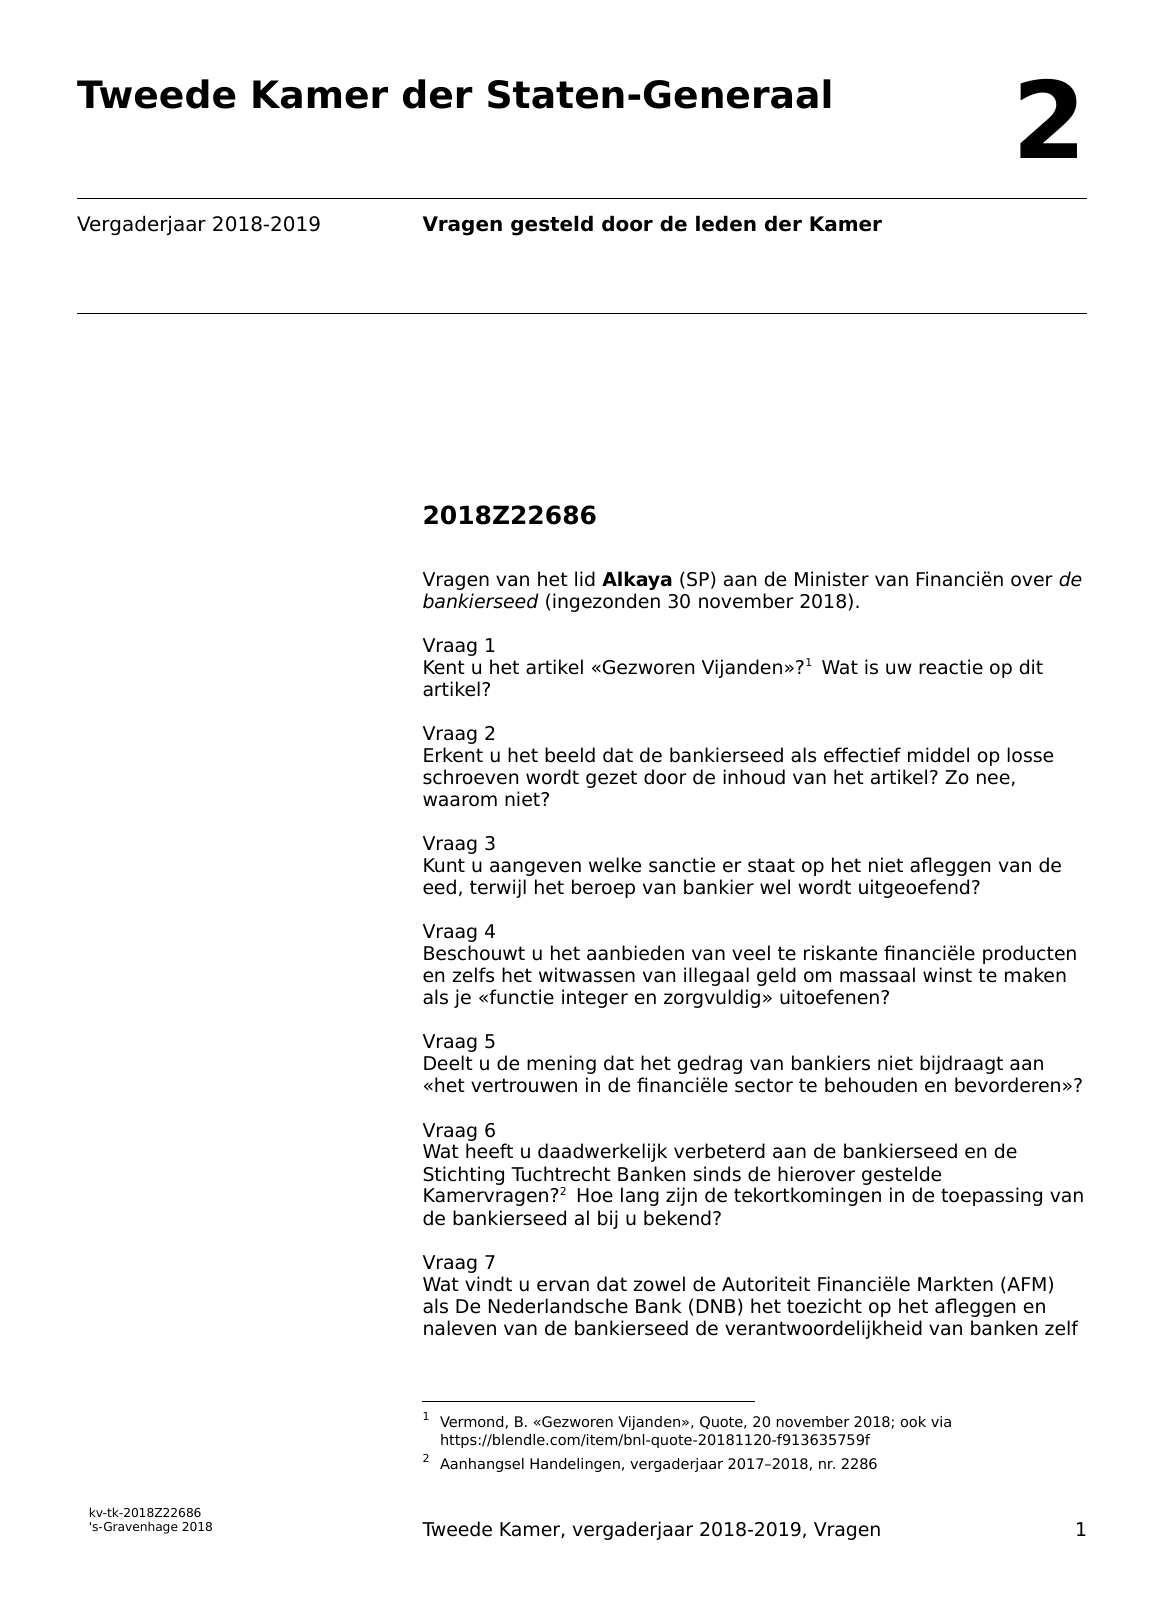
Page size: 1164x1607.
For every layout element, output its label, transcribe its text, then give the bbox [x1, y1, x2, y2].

text Deelt u de mening dat het gedrag van bankiers niet bijdraagt aan «het vertrouwen in de financiële sector te behouden en bevorderen»? [422, 1053, 1087, 1097]
text Vraag 2 [422, 723, 1087, 745]
text kv-tk-2018Z22686 [88, 1506, 323, 1520]
table_cell Vergaderjaar 2018-2019 [77, 199, 422, 313]
text Vragen van het lid Alkaya (SP) aan de Minister van Financiën over de bankierseed (ingezonden 30 november 2018). [422, 569, 1087, 613]
text Wat heeft u daadwerkelijk verbeterd aan de bankierseed en de Stichting Tuchtrecht Banken sinds de hierover gestelde Kamervragen? Hoe lang zijn de tekortkomingen in de toepassing van de bankierseed al bij u bekend? [422, 1141, 1087, 1229]
text Kent u het artikel «Gezworen Vijanden»? Wat is uw reactie op dit artikel? [422, 657, 1087, 701]
text Vraag 6 [422, 1119, 1087, 1141]
text Vraag 3 [422, 833, 1087, 855]
text Vraag 1 [422, 635, 1087, 657]
text Aanhangsel Handelingen, vergaderjaar 2017–2018, nr. 2286 [422, 1452, 1087, 1474]
text Vermond, B. «Gezworen Vijanden», Quote, 20 november 2018; ook via https://blendle.com/item/bnl-quote-20181120-f913635759f [422, 1410, 1087, 1449]
text 's-Gravenhage 2018 [88, 1520, 323, 1534]
text Kunt u aangeven welke sanctie er staat op het niet afleggen van de eed, terwijl het beroep van bankier wel wordt uitgeoefend? [422, 855, 1087, 899]
table_cell Vragen gesteld door de leden der Kamer [422, 199, 1087, 313]
text Vraag 7 [422, 1252, 1087, 1273]
text Erkent u het beeld dat de bankierseed als effectief middel op losse schroeven wordt gezet door de inhoud van het artikel? Zo nee, waarom niet? [422, 745, 1087, 811]
text Vraag 4 [422, 921, 1087, 943]
text Beschouwt u het aanbieden van veel te riskante financiële producten en zelfs het witwassen van illegaal geld om massaal winst te maken als je «functie integer en zorgvuldig» uitoefenen? [422, 943, 1087, 1009]
table_header 2 [886, 59, 1087, 198]
text 2018Z22686 [422, 501, 1087, 531]
text Wat vindt u ervan dat zowel de Autoriteit Financiële Markten (AFM) als De Nederlandsche Bank (DNB) het toezicht op het afleggen en naleven van de bankierseed de verantwoordelijkheid van banken zelf [422, 1273, 1087, 1339]
text Vraag 5 [422, 1031, 1087, 1053]
table_header Tweede Kamer der Staten-Generaal [77, 59, 886, 198]
